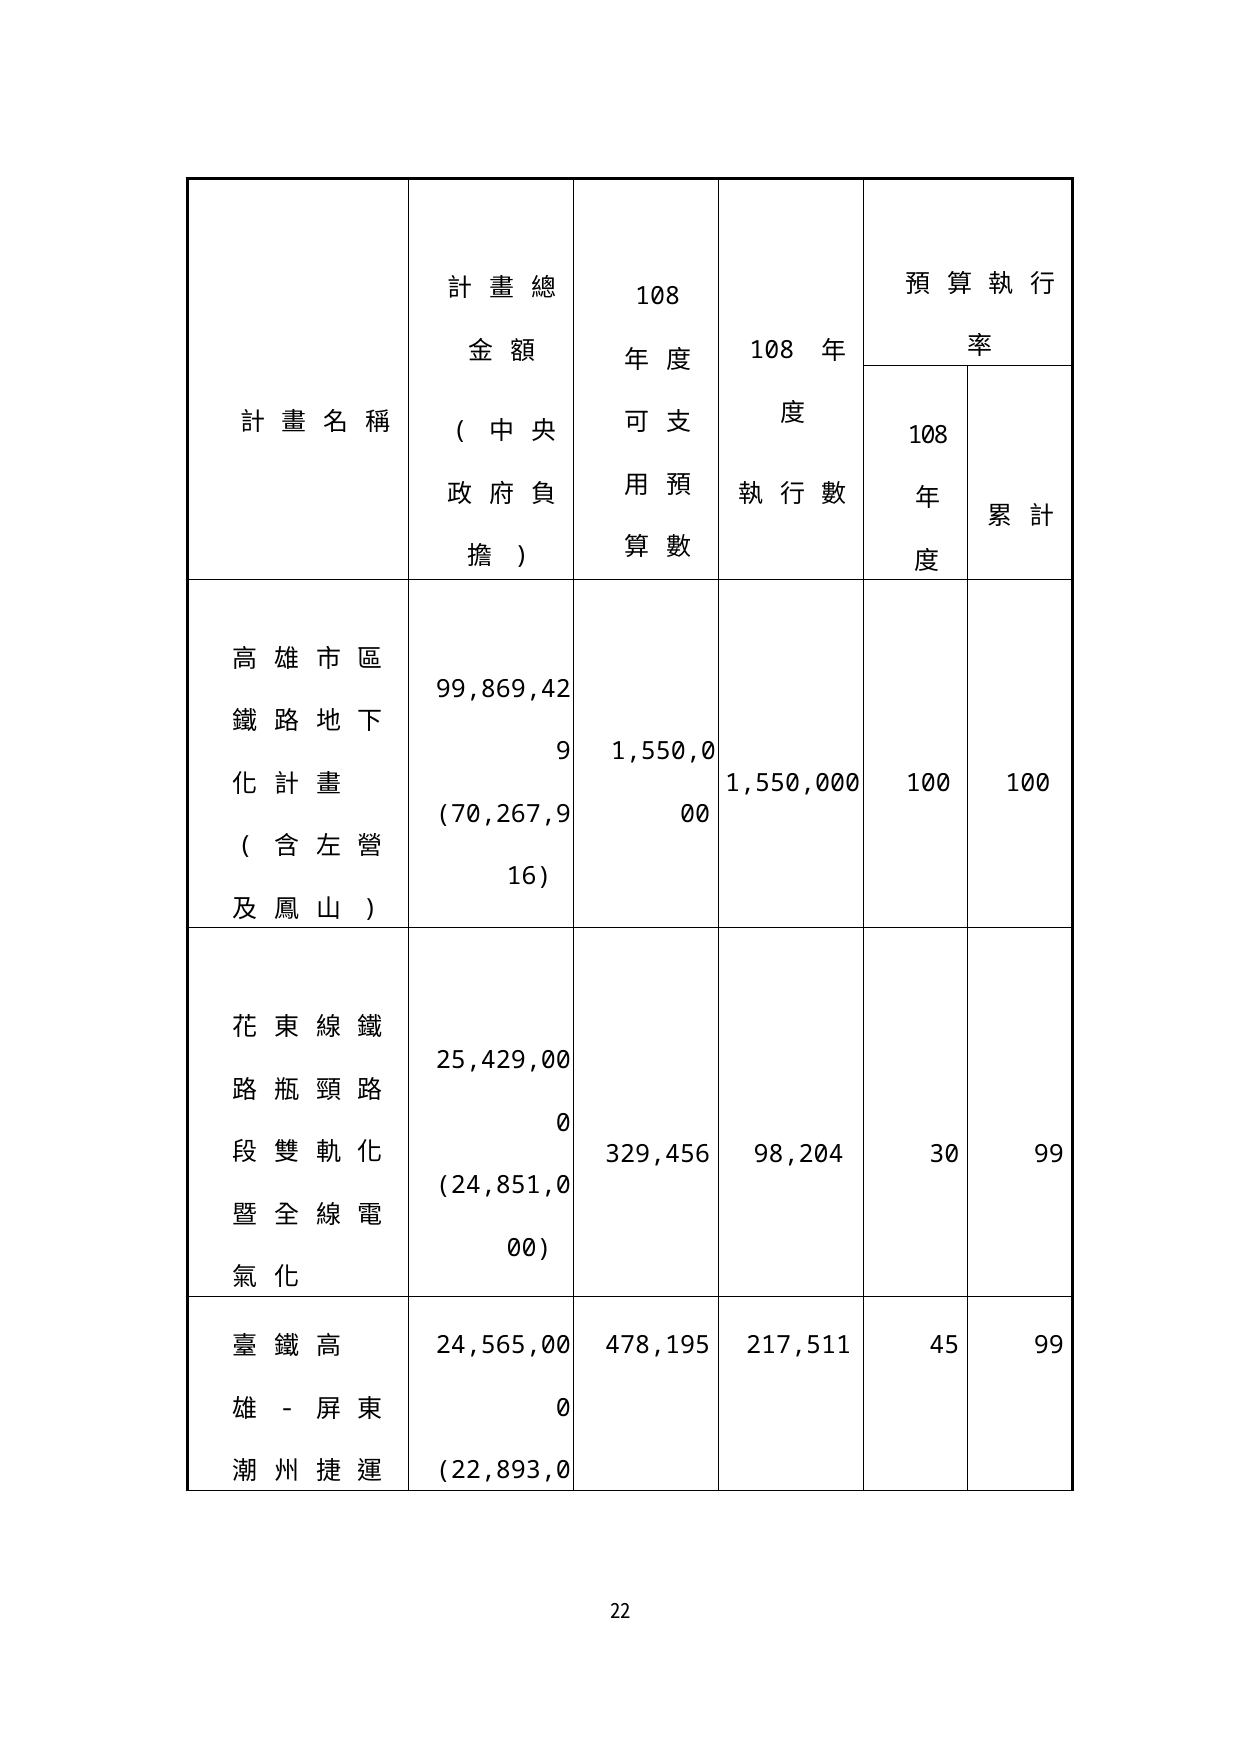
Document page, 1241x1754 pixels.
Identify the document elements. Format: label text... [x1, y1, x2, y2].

table_header 計畫總金額 (中央政府負擔) [409, 180, 573, 579]
table_cell 99,869,429 (70,267,916) [409, 580, 573, 927]
table_cell 99 [968, 928, 1071, 1296]
table_cell 45 [864, 1297, 967, 1490]
table_cell 30 [864, 928, 967, 1296]
table_header 108年度 執行數 [719, 180, 863, 579]
table_cell 花東線鐵路瓶頸路段雙軌化暨全線電氣化 [189, 928, 408, 1296]
table_header 計畫名稱 [189, 180, 408, 579]
table_cell 累計 [968, 366, 1071, 579]
table_cell 217,511 [719, 1297, 863, 1490]
table_cell 478,195 [574, 1297, 718, 1490]
table_cell 329,456 [574, 928, 718, 1296]
table_cell 98,204 [719, 928, 863, 1296]
table_cell 1,550,000 [574, 580, 718, 927]
table_header 108年度可支用預算數 [574, 180, 718, 579]
table_cell 高雄市區鐵路地下化計畫(含左營及鳳山) [189, 580, 408, 927]
table_cell 100 [864, 580, 967, 927]
table_cell 25,429,000 (24,851,000) [409, 928, 573, 1296]
table_cell 臺鐵高雄-屏東潮州捷運 [189, 1297, 408, 1490]
table_cell 100 [968, 580, 1071, 927]
table_header 預算執行率 [864, 180, 1071, 365]
table_cell 1,550,000 [719, 580, 863, 927]
table_cell 99 [968, 1297, 1071, 1490]
table_cell 24,565,000 (22,893,0 [409, 1297, 573, 1490]
table_cell 108年度 [864, 366, 967, 579]
